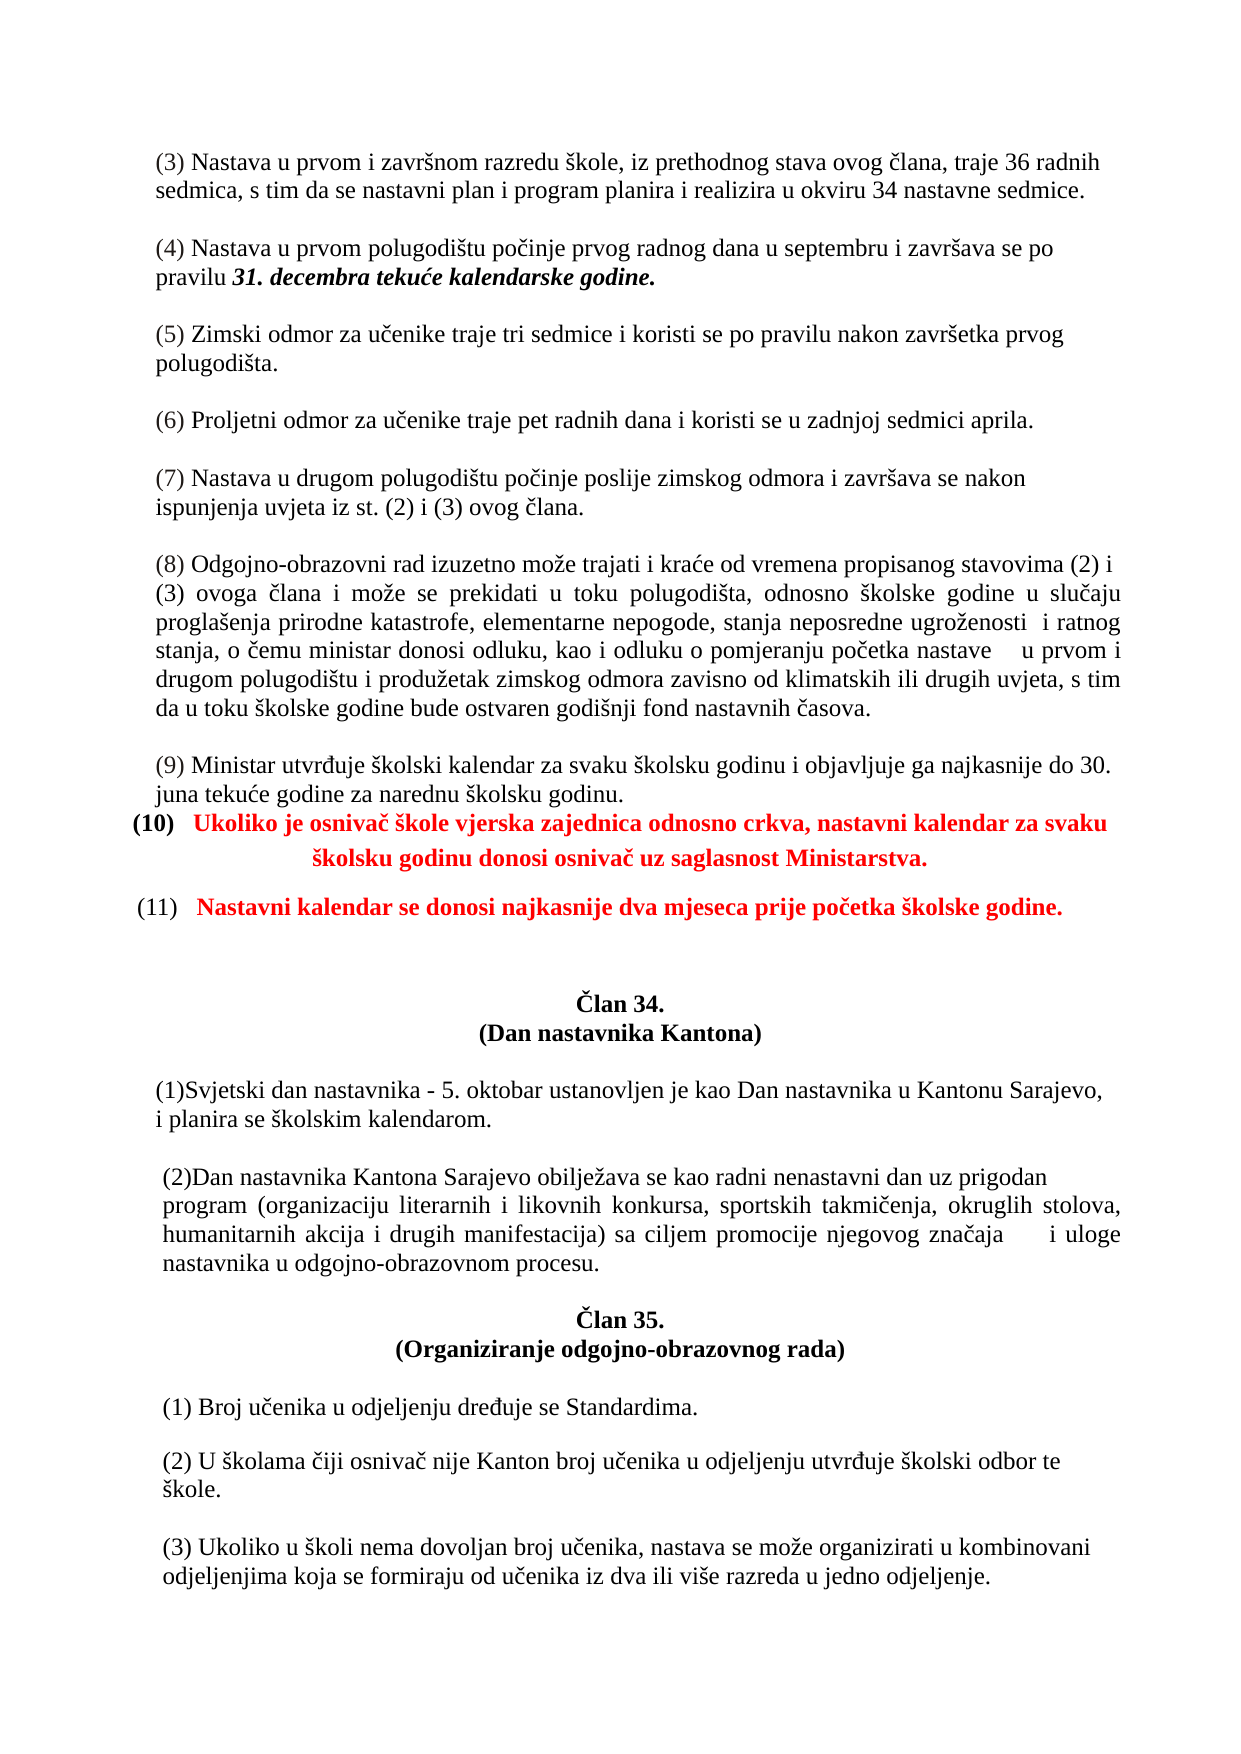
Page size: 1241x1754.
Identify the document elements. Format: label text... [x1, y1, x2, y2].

list Ukoliko u školi nema dovoljan broj učenika, nastava se može organizirati u kombinovani [162, 1532, 1122, 1561]
list Nastava u prvom i završnom razredu škole, iz prethodnog stava ovog člana, traje 36 radnih [155, 147, 1122, 176]
text (Organiziranje odgojno-obrazovnog rada) [118, 1334, 1122, 1363]
text (10) Ukoliko je osnivač škole vjerska zajednica odnosno crkva, nastavni kalendar za svaku školsku godinu donosi osnivač uz saglasnost Ministarstva. [118, 808, 1122, 871]
list Ministar utvrđuje školski kalendar za svaku školsku godinu i objavljuje ga najkasnije do 30. [155, 751, 1122, 779]
list U školama čiji osnivač nije Kanton broj učenika u odjeljenju utvrđuje školski odbor te [162, 1446, 1122, 1474]
list program (organizaciju literarnih i likovnih konkursa, sportskih takmičenja, okruglih stolova, humanitarnih akcija i drugih manifestacija) sa ciljem promocije njegovog značaja i uloge nastavnika u odgojno-obrazovnom procesu. [162, 1191, 1122, 1277]
list pravilu 31. decembra tekuće kalendarske godine. [155, 262, 1122, 291]
text (Dan nastavnika Kantona) [118, 1018, 1122, 1047]
list Odgojno-obrazovni rad izuzetno može trajati i kraće od vremena propisanog stavovima (2) i [155, 549, 1122, 578]
list Nastava u prvom polugodištu počinje prvog radnog dana u septembru i završava se po [155, 233, 1122, 262]
list odjeljenjima koja se formiraju od učenika iz dva ili više razreda u jedno odjeljenje. [162, 1561, 1122, 1589]
list sedmica, s tim da se nastavni plan i program planira i realizira u okviru 34 nastavne sedmice. [155, 176, 1122, 204]
text Član 35. [118, 1306, 1122, 1334]
list juna tekuće godine za narednu školsku godinu. [155, 779, 1122, 808]
list polugodišta. [155, 348, 1122, 377]
list (3) ovoga člana i može se prekidati u toku polugodišta, odnosno školske godine u slučaju proglašenja prirodne katastrofe, elementarne nepogode, stanja neposredne ugroženosti i ratnog stanja, o čemu ministar donosi odluku, kao i odluku o pomjeranju početka nastave u prvom i drugom polugodištu i produžetak zimskog odmora zavisno od klimatskih ili drugih uvjeta, s tim da u toku školske godine bude ostvaren godišnji fond nastavnih časova. [155, 578, 1122, 722]
list Dan nastavnika Kantona Sarajevo obilježava se kao radni nenastavni dan uz prigodan [162, 1162, 1122, 1191]
list Proljetni odmor za učenike traje pet radnih dana i koristi se u zadnjoj sedmici aprila. [155, 406, 1122, 434]
list škole. [162, 1474, 1122, 1503]
text (11) Nastavni kalendar se donosi najkasnije dva mjeseca prije početka školske godine. [118, 892, 1122, 920]
list Broj učenika u odjeljenju dređuje se Standardima. [162, 1392, 1122, 1421]
list ispunjenja uvjeta iz st. (2) i (3) ovog člana. [155, 492, 1122, 521]
list Nastava u drugom polugodištu počinje poslije zimskog odmora i završava se nakon [155, 463, 1122, 492]
list Zimski odmor za učenike traje tri sedmice i koristi se po pravilu nakon završetka prvog [155, 319, 1122, 348]
list Svjetski dan nastavnika - 5. oktobar ustanovljen je kao Dan nastavnika u Kantonu Sarajevo, [155, 1076, 1122, 1104]
list i planira se školskim kalendarom. [155, 1104, 1122, 1133]
text Član 34. [118, 989, 1122, 1018]
